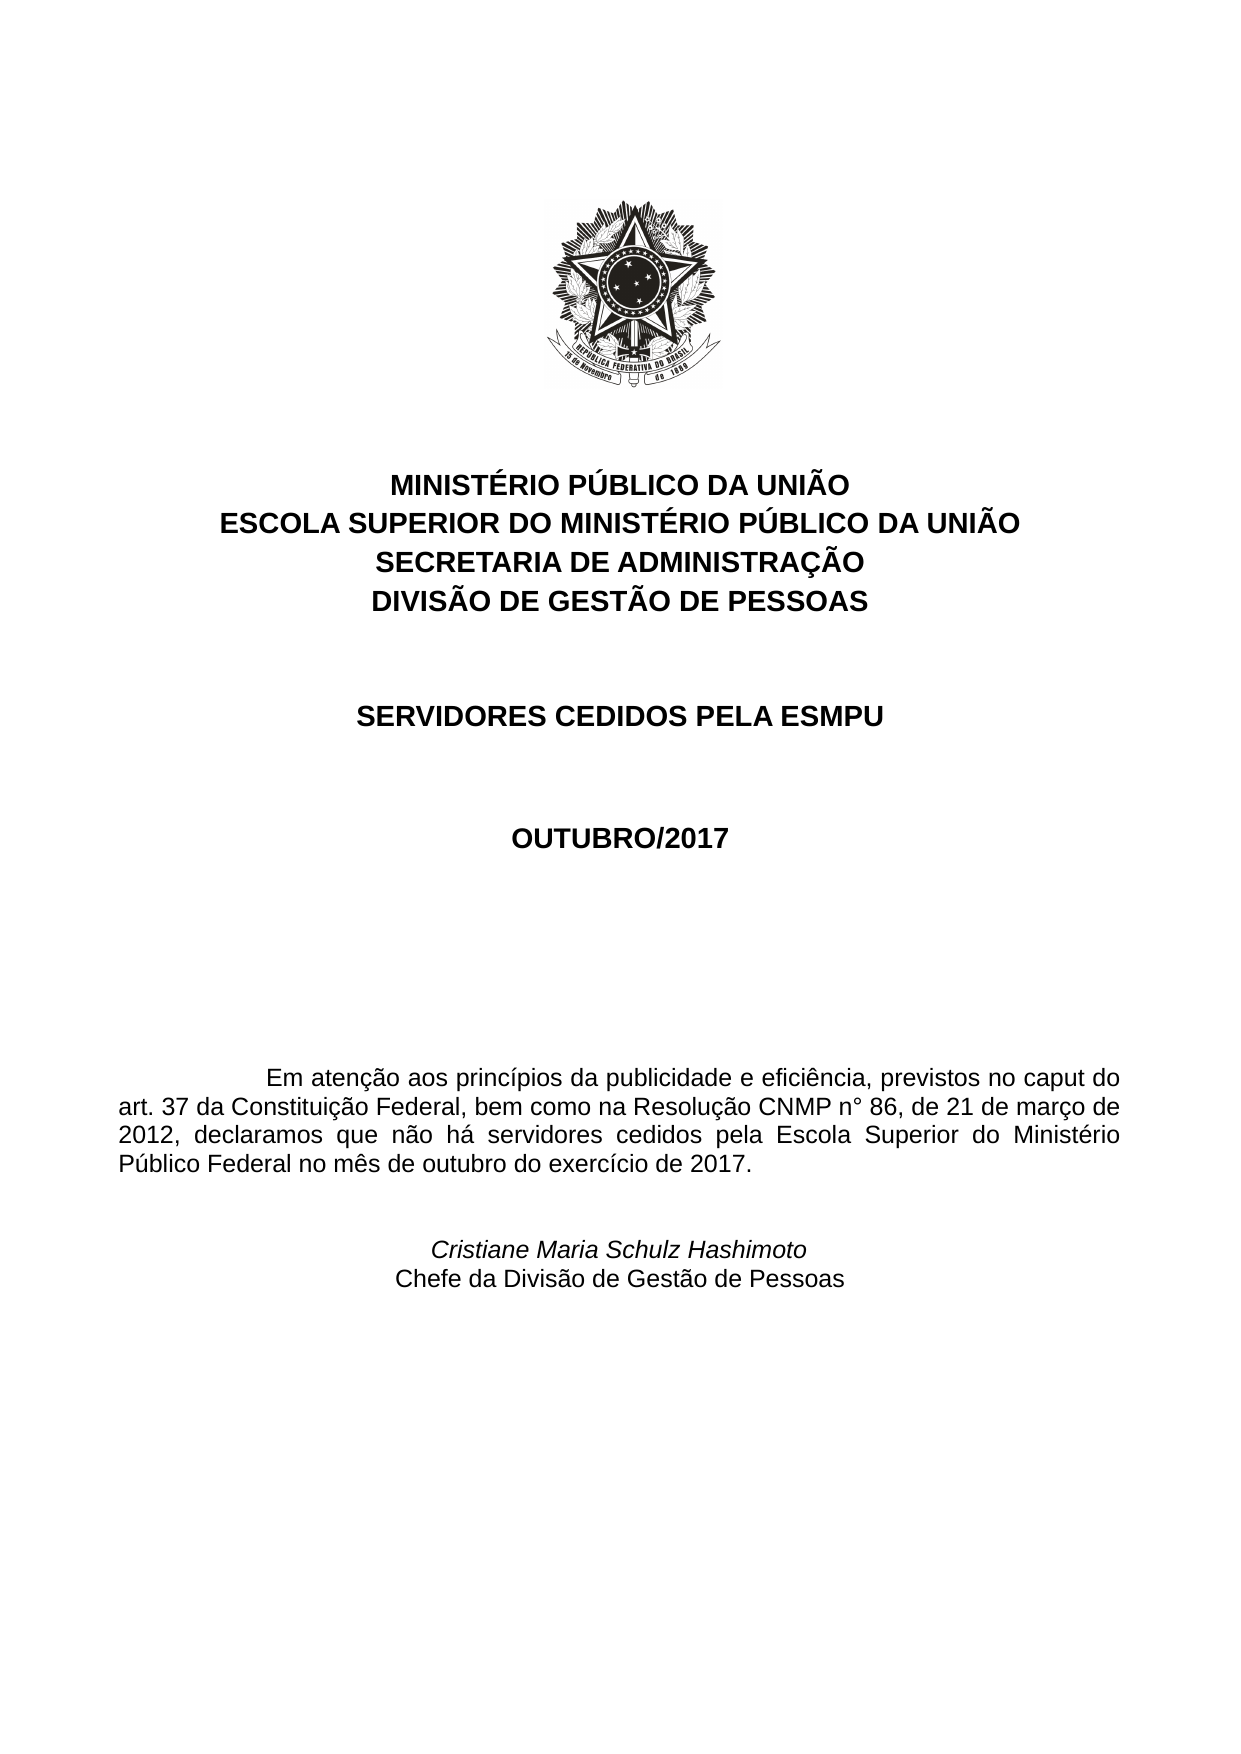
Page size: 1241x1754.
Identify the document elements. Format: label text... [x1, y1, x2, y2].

text outuBRO/2017 [118, 815, 1122, 856]
text SERVIDORES CEDIDOS PELA ESMPU [118, 699, 1122, 733]
text Em atenção aos princípios da publicidade e eficiência, previstos no caput do art. 37 da Constituição Federal, bem como na Resolução CNMP n° 86, de 21 de março de 2012, declaramos que não há servidores cedidos pela Escola Superior do Ministério Público Federal no mês de outubro do exercício de 2017. [118, 1063, 1122, 1178]
text SECRETARIA DE ADMINISTRAÇÃO [118, 545, 1122, 578]
picture [543, 199, 723, 389]
text ESCOLA SUPERIOR DO MINISTÉRIO PÚBLICO DA UNIÃO [118, 506, 1122, 540]
text Chefe da Divisão de Gestão de Pessoas [118, 1264, 1122, 1293]
text Cristiane Maria Schulz Hashimoto [118, 1235, 1122, 1264]
text DIVISÃO DE GESTÃO DE PESSOAS [118, 583, 1122, 617]
text MINISTÉRIO PÚBLICO DA UNIÃO [118, 468, 1122, 501]
